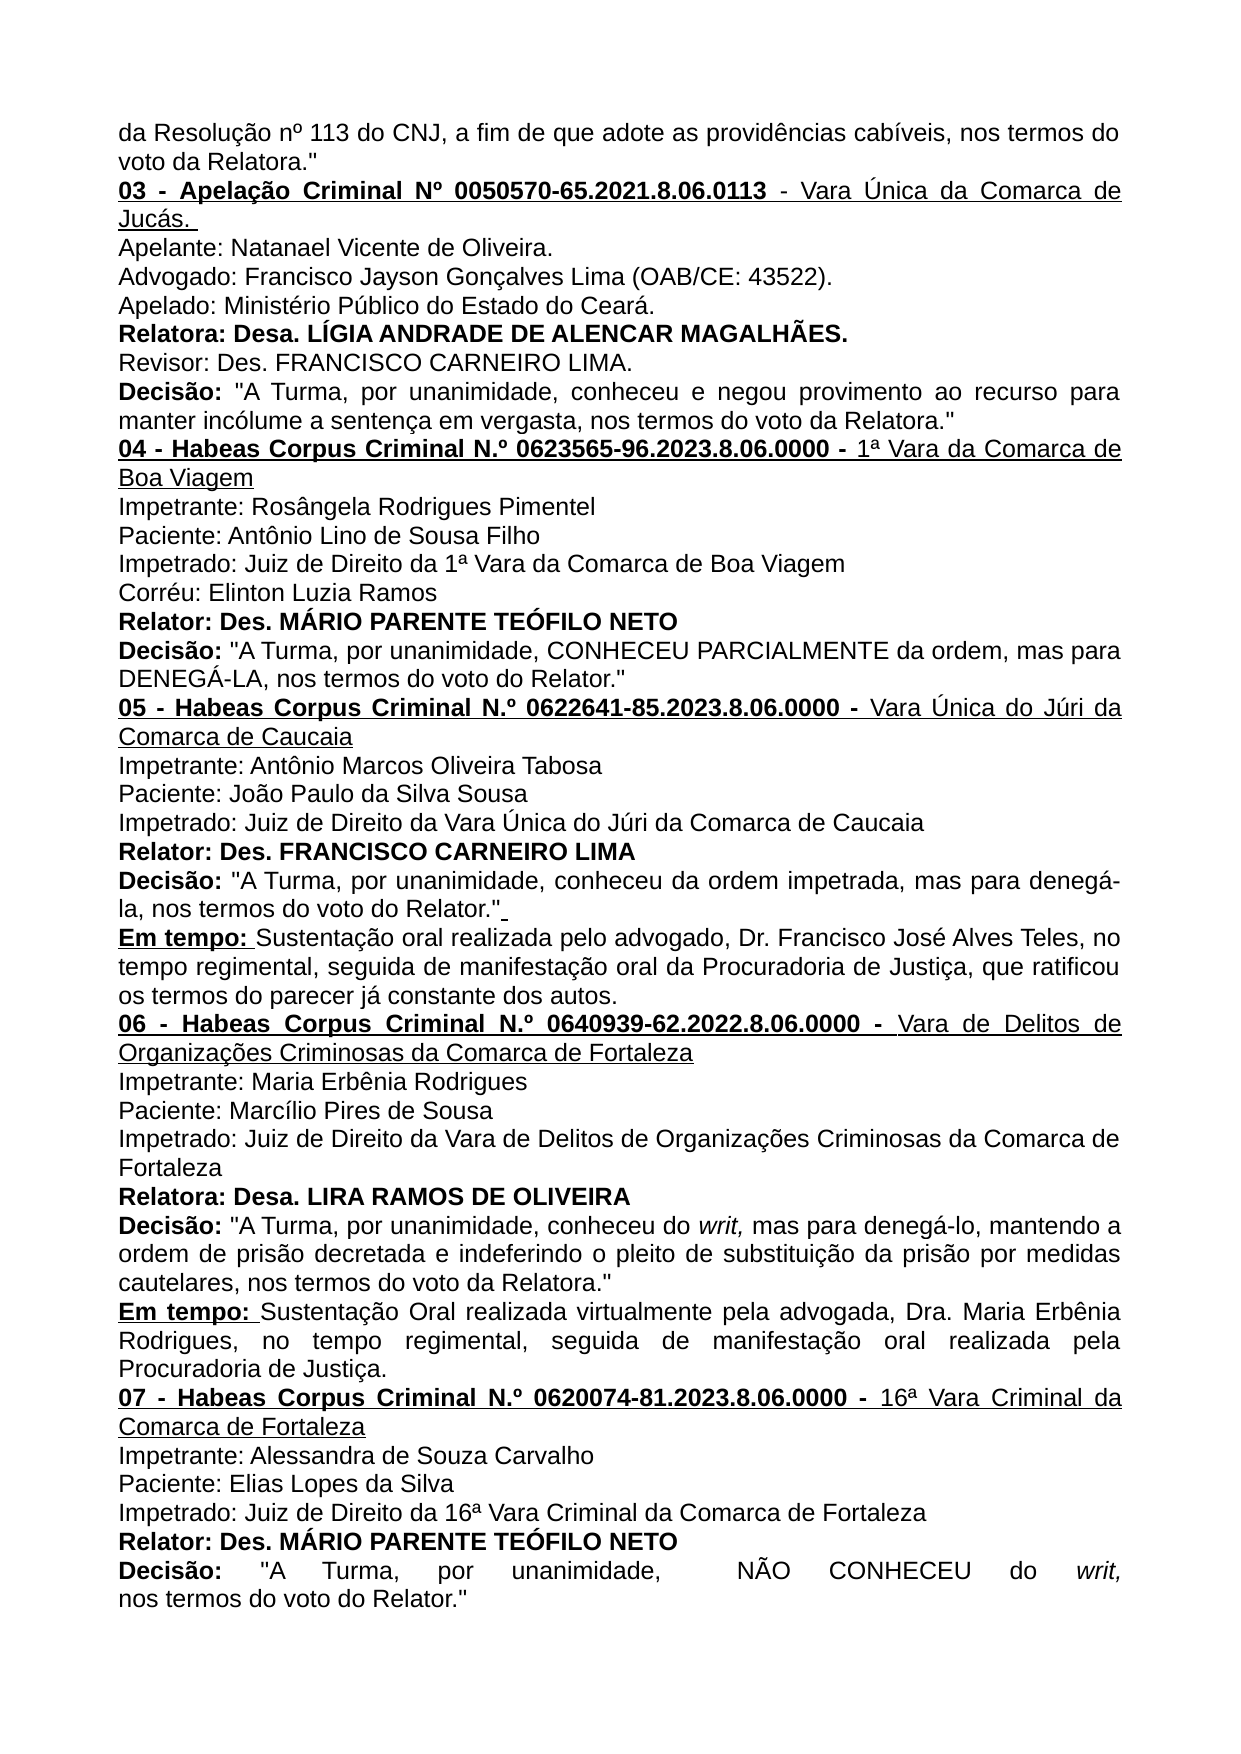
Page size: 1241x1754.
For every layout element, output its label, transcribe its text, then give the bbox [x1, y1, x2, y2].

text Organizações Criminosas da Comarca de Fortaleza [118, 1035, 1122, 1067]
text Impetrado: Juiz de Direito da 16ª Vara Criminal da Comarca de Fortaleza [118, 1498, 1122, 1527]
text Relator: Des. MÁRIO PARENTE TEÓFILO NETO [118, 607, 1122, 636]
text Paciente: Marcílio Pires de Sousa [118, 1096, 1122, 1124]
text Revisor: Des. FRANCISCO CARNEIRO LIMA. [118, 348, 1123, 377]
text Impetrante: Alessandra de Souza Carvalho [118, 1441, 1122, 1469]
text Relatora: Desa. LÍGIA ANDRADE DE ALENCAR MAGALHÃES. [118, 319, 1123, 348]
text Impetrante: Antônio Marcos Oliveira Tabosa [118, 751, 1122, 779]
text Decisão: "A Turma, por unanimidade, conheceu e negou provimento ao recurso para manter incólume a sentença em vergasta, nos termos do voto da Relatora." [118, 377, 1122, 434]
text 04 - Habeas Corpus Criminal N.º 0623565-96.2023.8.06.0000 - 1ª Vara da Comarca de [118, 434, 1122, 459]
text Relator: Des. FRANCISCO CARNEIRO LIMA [118, 837, 1122, 866]
text Em tempo: Sustentação oral realizada pelo advogado, Dr. Francisco José Alves Teles, no tempo regimental, seguida de manifestação oral da Procuradoria de Justiça, que ratificou os termos do parecer já constante dos autos. [118, 923, 1122, 1009]
text Paciente: Antônio Lino de Sousa Filho [118, 521, 1122, 549]
text Em tempo: Sustentação Oral realizada virtualmente pela advogada, Dra. Maria Erbênia Rodrigues, no tempo regimental, seguida de manifestação oral realizada pela Procuradoria de Justiça. [118, 1297, 1122, 1383]
text 03 - Apelação Criminal Nº 0050570-65.2021.8.06.0113 - Vara Única da Comarca de [118, 176, 1122, 201]
text Jucás. [118, 202, 1122, 233]
text Comarca de Fortaleza [118, 1409, 1122, 1441]
text Impetrado: Juiz de Direito da Vara Única do Júri da Comarca de Caucaia [118, 808, 1122, 837]
text Impetrado: Juiz de Direito da 1ª Vara da Comarca de Boa Viagem [118, 549, 1122, 578]
text Relatora: Desa. LIRA RAMOS DE OLIVEIRA [118, 1182, 1122, 1211]
text 07 - Habeas Corpus Criminal N.º 0620074-81.2023.8.06.0000 - 16ª Vara Criminal da [118, 1383, 1122, 1408]
text Apelante: Natanael Vicente de Oliveira. [118, 233, 1122, 262]
text Paciente: Elias Lopes da Silva [118, 1469, 1122, 1498]
text Boa Viagem [118, 461, 1122, 492]
text da Resolução nº 113 do CNJ, a fim de que adote as providências cabíveis, nos termos do voto da Relatora." [118, 118, 1122, 176]
text Decisão: "A Turma, por unanimidade, CONHECEU PARCIALMENTE da ordem, mas para DENEGÁ-LA, nos termos do voto do Relator." [118, 636, 1122, 693]
text Decisão: "A Turma, por unanimidade, conheceu da ordem impetrada, mas para denegá-la, nos termos do voto do Relator." [118, 866, 1122, 923]
text Impetrado: Juiz de Direito da Vara de Delitos de Organizações Criminosas da Comarca de Fortaleza [118, 1124, 1122, 1182]
text Corréu: Elinton Luzia Ramos [118, 578, 1122, 607]
text Comarca de Caucaia [118, 719, 1122, 751]
text 06 - Habeas Corpus Criminal N.º 0640939-62.2022.8.06.0000 - Vara de Delitos de [118, 1009, 1122, 1034]
text Impetrante: Rosângela Rodrigues Pimentel [118, 492, 1122, 521]
text Decisão: "A Turma, por unanimidade, NÃO CONHECEU do writ, nos termos do voto do Relator." [118, 1556, 1122, 1613]
text Decisão: "A Turma, por unanimidade, conheceu do writ, mas para denegá-lo, mantendo a ordem de prisão decretada e indeferindo o pleito de substituição da prisão por medidas cautelares, nos termos do voto da Relatora." [118, 1211, 1122, 1297]
text Paciente: João Paulo da Silva Sousa [118, 779, 1122, 808]
text Advogado: Francisco Jayson Gonçalves Lima (OAB/CE: 43522). [118, 262, 1122, 291]
text 05 - Habeas Corpus Criminal N.º 0622641-85.2023.8.06.0000 - Vara Única do Júri da [118, 693, 1122, 718]
text Relator: Des. MÁRIO PARENTE TEÓFILO NETO [118, 1527, 1122, 1556]
text Impetrante: Maria Erbênia Rodrigues [118, 1067, 1122, 1096]
text Apelado: Ministério Público do Estado do Ceará. [118, 291, 1122, 319]
